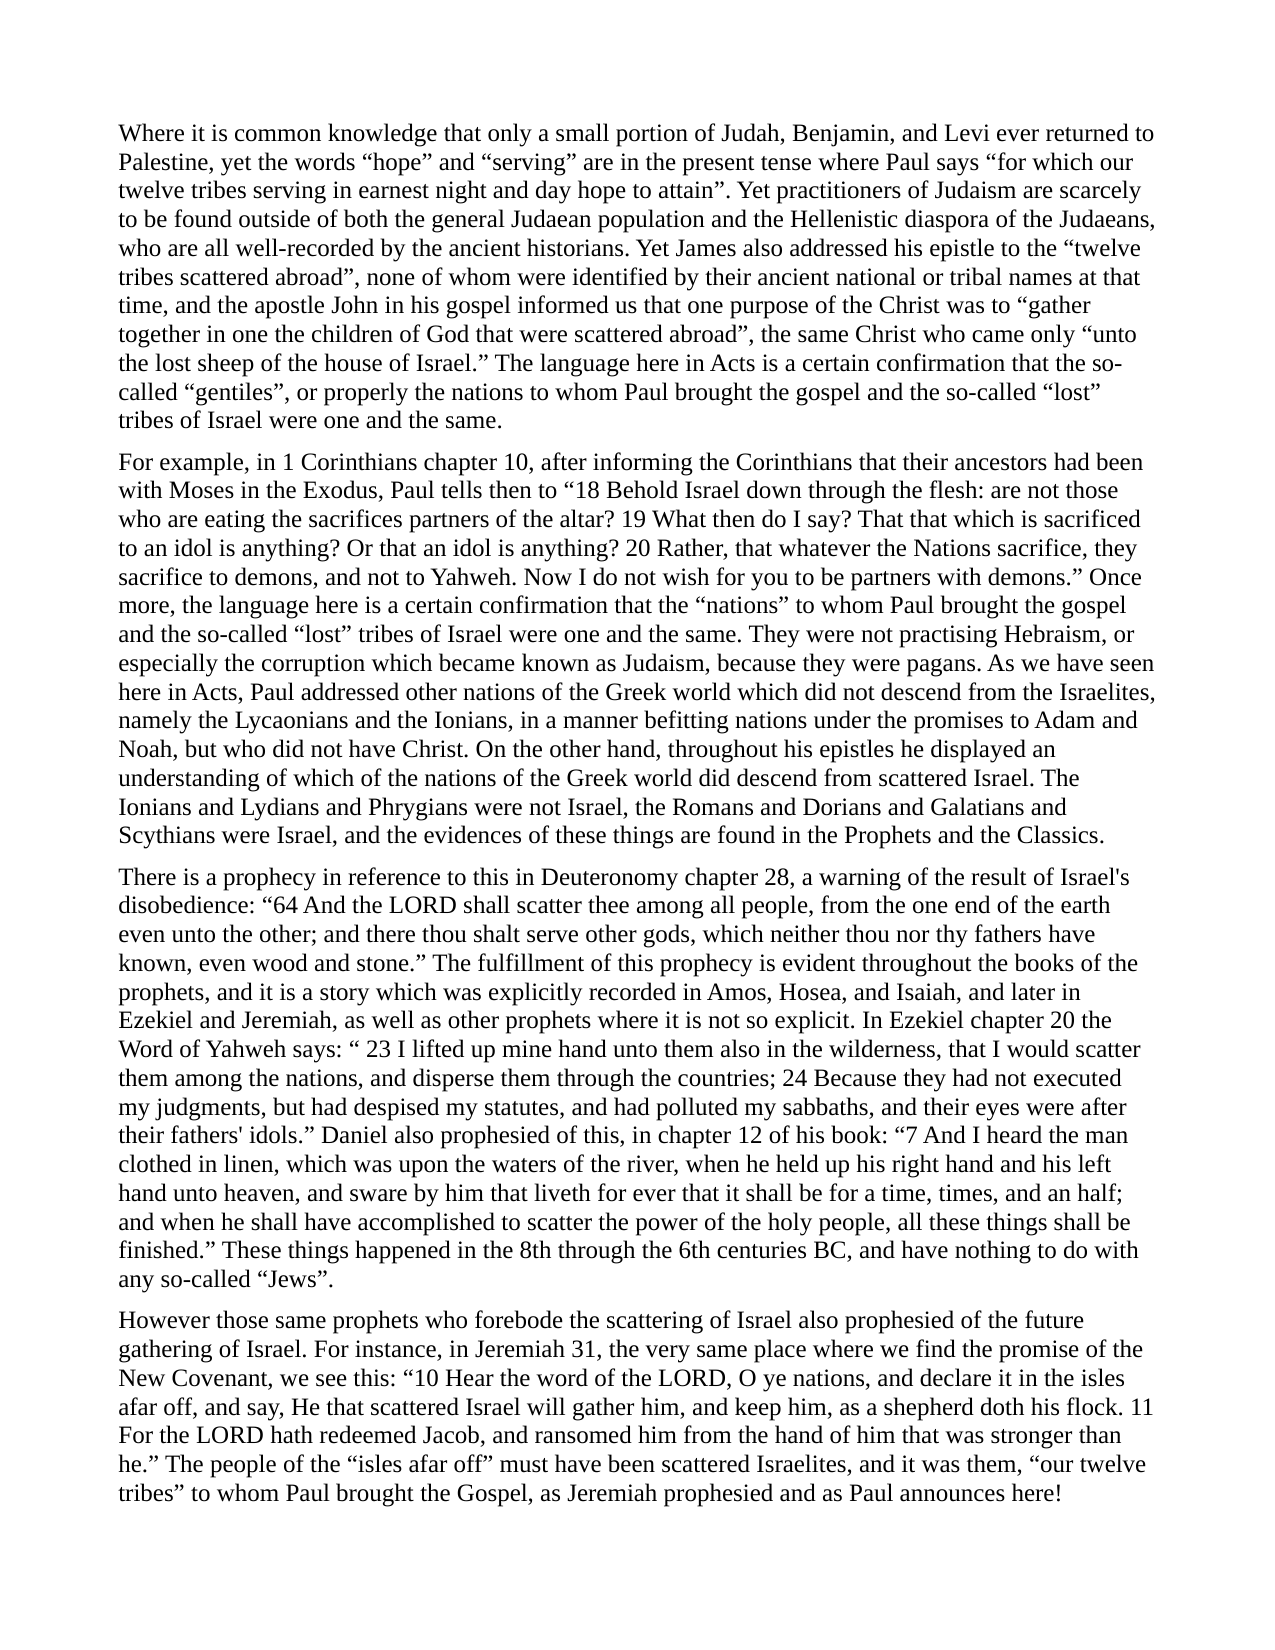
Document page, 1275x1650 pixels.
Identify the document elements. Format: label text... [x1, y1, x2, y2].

text Where it is common knowledge that only a small portion of Judah, Benjamin, and Levi ever returned to Palestine, yet the words “hope” and “serving” are in the present tense where Paul says “for which our twelve tribes serving in earnest night and day hope to attain”. Yet practitioners of Judaism are scarcely to be found outside of both the general Judaean population and the Hellenistic diaspora of the Judaeans, who are all well-recorded by the ancient historians. Yet James also addressed his epistle to the “twelve tribes scattered abroad”, none of whom were identified by their ancient national or tribal names at that time, and the apostle John in his gospel informed us that one purpose of the Christ was to “gather together in one the children of God that were scattered abroad”, the same Christ who came only “unto the lost sheep of the house of Israel.” The language here in Acts is a certain confirmation that the so-called “gentiles”, or properly the nations to whom Paul brought the gospel and the so-called “lost” tribes of Israel were one and the same. [118, 118, 1157, 434]
text For example, in 1 Corinthians chapter 10, after informing the Corinthians that their ancestors had been with Moses in the Exodus, Paul tells then to “18 Behold Israel down through the flesh: are not those who are eating the sacrifices partners of the altar? 19 What then do I say? That that which is sacrificed to an idol is anything? Or that an idol is anything? 20 Rather, that whatever the Nations sacrifice, they sacrifice to demons, and not to Yahweh. Now I do not wish for you to be partners with demons.” Once more, the language here is a certain confirmation that the “nations” to whom Paul brought the gospel and the so-called “lost” tribes of Israel were one and the same. They were not practising Hebraism, or especially the corruption which became known as Judaism, because they were pagans. As we have seen here in Acts, Paul addressed other nations of the Greek world which did not descend from the Israelites, namely the Lycaonians and the Ionians, in a manner befitting nations under the promises to Adam and Noah, but who did not have Christ. On the other hand, throughout his epistles he displayed an understanding of which of the nations of the Greek world did descend from scattered Israel. The Ionians and Lydians and Phrygians were not Israel, the Romans and Dorians and Galatians and Scythians were Israel, and the evidences of these things are found in the Prophets and the Classics. [118, 447, 1157, 849]
text There is a prophecy in reference to this in Deuteronomy chapter 28, a warning of the result of Israel's disobedience: “64 And the LORD shall scatter thee among all people, from the one end of the earth even unto the other; and there thou shalt serve other gods, which neither thou nor thy fathers have known, even wood and stone.” The fulfillment of this prophecy is evident throughout the books of the prophets, and it is a story which was explicitly recorded in Amos, Hosea, and Isaiah, and later in Ezekiel and Jeremiah, as well as other prophets where it is not so explicit. In Ezekiel chapter 20 the Word of Yahweh says: “ 23 I lifted up mine hand unto them also in the wilderness, that I would scatter them among the nations, and disperse them through the countries; 24 Because they had not executed my judgments, but had despised my statutes, and had polluted my sabbaths, and their eyes were after their fathers' idols.” Daniel also prophesied of this, in chapter 12 of his book: “7 And I heard the man clothed in linen, which was upon the waters of the river, when he held up his right hand and his left hand unto heaven, and sware by him that liveth for ever that it shall be for a time, times, and an half; and when he shall have accomplished to scatter the power of the holy people, all these things shall be finished.” These things happened in the 8th through the 6th centuries BC, and have nothing to do with any so-called “Jews”. [118, 862, 1157, 1293]
text However those same prophets who forebode the scattering of Israel also prophesied of the future gathering of Israel. For instance, in Jeremiah 31, the very same place where we find the promise of the New Covenant, we see this: “10 Hear the word of the LORD, O ye nations, and declare it in the isles afar off, and say, He that scattered Israel will gather him, and keep him, as a shepherd doth his flock. 11 For the LORD hath redeemed Jacob, and ransomed him from the hand of him that was stronger than he.” The people of the “isles afar off” must have been scattered Israelites, and it was them, “our twelve tribes” to whom Paul brought the Gospel, as Jeremiah prophesied and as Paul announces here! [118, 1306, 1157, 1507]
